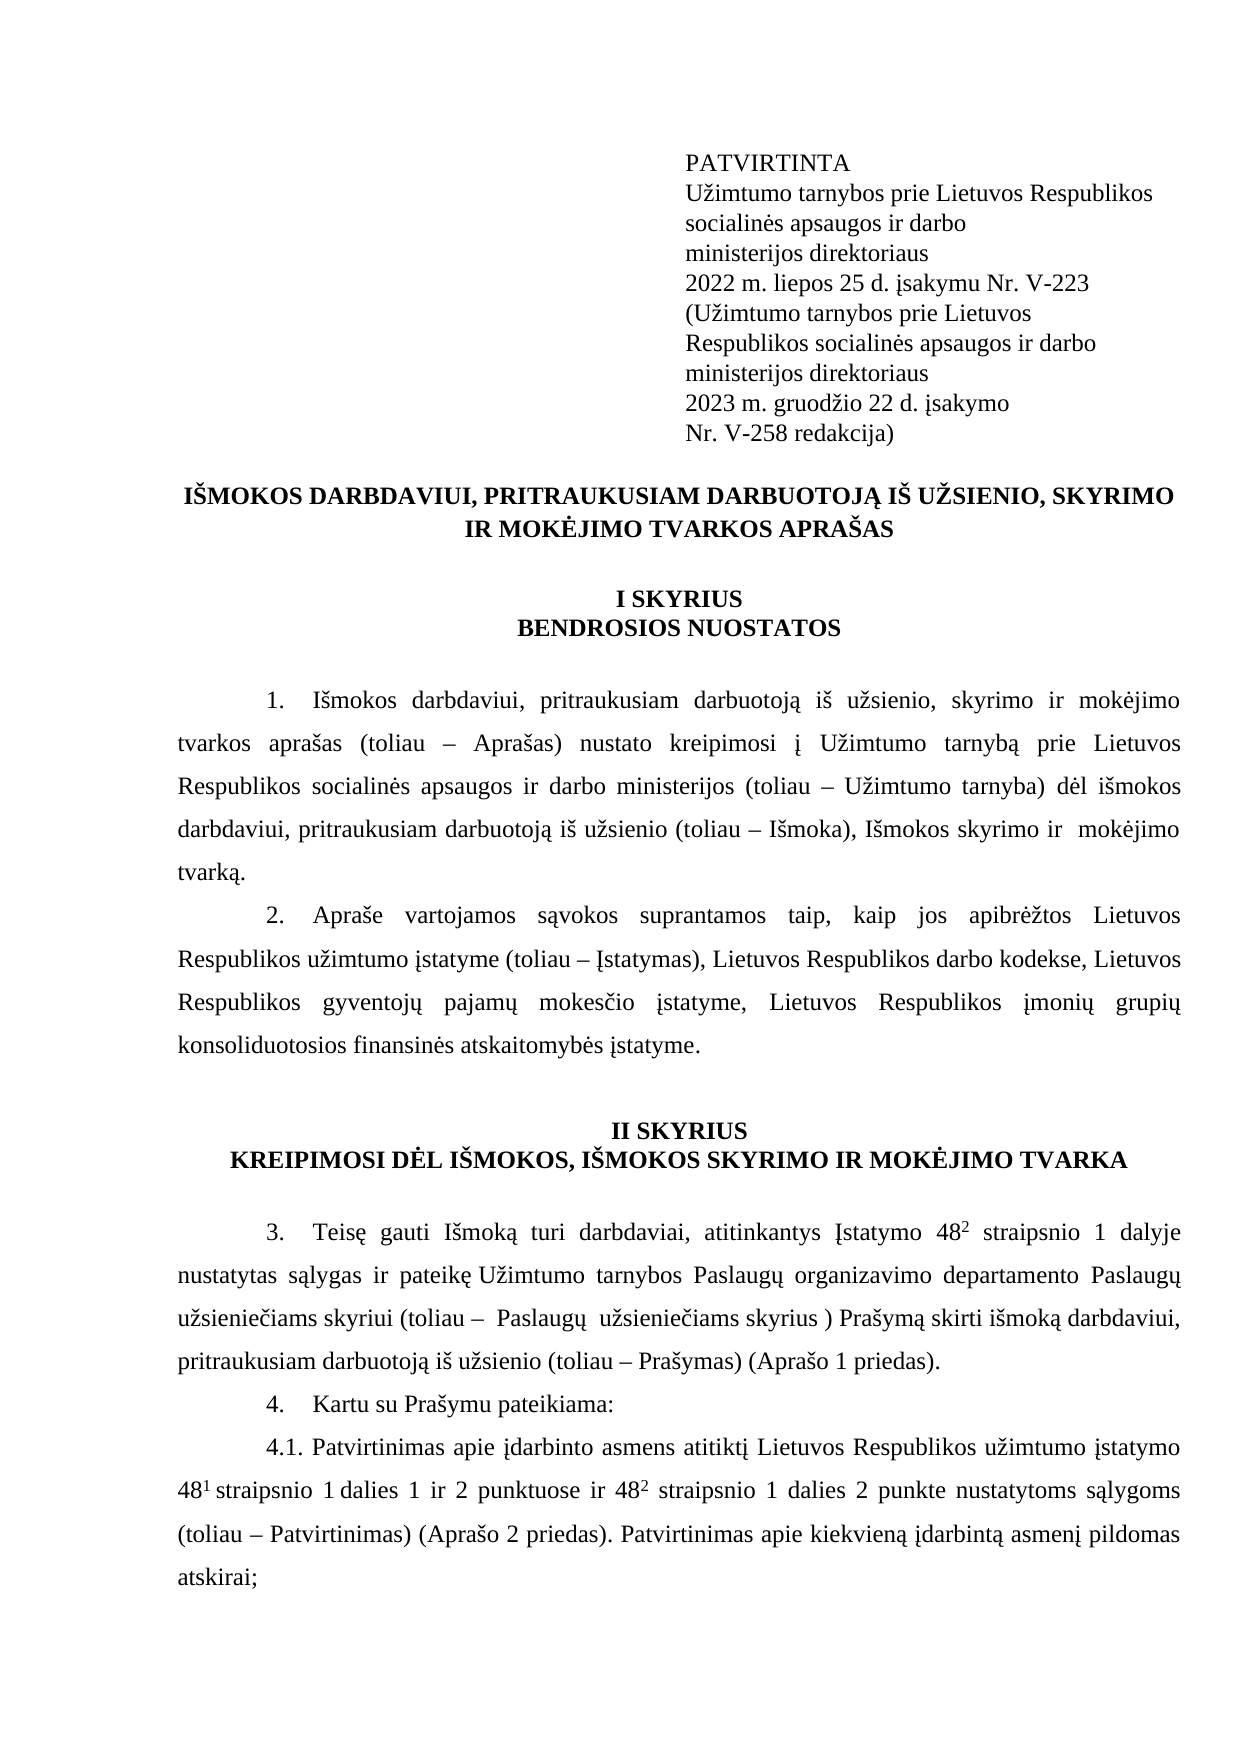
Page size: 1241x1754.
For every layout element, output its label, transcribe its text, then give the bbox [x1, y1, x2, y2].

text 2023 m. gruodžio 22 d. įsakymo [177, 388, 1181, 417]
text socialinės apsaugos ir darbo [177, 208, 1181, 237]
text I SKYRIUS [177, 584, 1181, 613]
text PATVIRTINTA [177, 148, 1181, 176]
text (Užimtumo tarnybos prie Lietuvos [177, 298, 1181, 327]
text II SKYRIUS [177, 1116, 1181, 1145]
text ministerijos direktoriaus [177, 238, 1181, 267]
text Nr. V-258 redakcija) [177, 418, 1181, 447]
text 4.1. Patvirtinimas apie įdarbinto asmens atitiktį Lietuvos Respublikos užimtumo įstatymo 481 straipsnio 1 dalies 1 ir 2 punktuose ir 482 straipsnio 1 dalies 2 punkte nustatytoms sąlygoms (toliau – Patvirtinimas) (Aprašo 2 priedas). Patvirtinimas apie kiekvieną įdarbintą asmenį pildomas atskirai; [177, 1432, 1181, 1591]
text BENDROSIOS NUOSTATOS [177, 613, 1181, 642]
text 1. Išmokos darbdaviui, pritraukusiam darbuotoją iš užsienio, skyrimo ir mokėjimo tvarkos aprašas (toliau – Aprašas) nustato kreipimosi į Užimtumo tarnybą prie Lietuvos Respublikos socialinės apsaugos ir darbo ministerijos (toliau – Užimtumo tarnyba) dėl išmokos darbdaviui, pritraukusiam darbuotoją iš užsienio (toliau – Išmoka), Išmokos skyrimo ir mokėjimo tvarką. [177, 685, 1181, 886]
text 3. Teisę gauti Išmoką turi darbdaviai, atitinkantys Įstatymo 482 straipsnio 1 dalyje nustatytas sąlygas ir pateikę Užimtumo tarnybos Paslaugų organizavimo departamento Paslaugų užsieniečiams skyriui (toliau – Paslaugų užsieniečiams skyrius ) Prašymą skirti išmoką darbdaviui, pritraukusiam darbuotoją iš užsienio (toliau – Prašymas) (Aprašo 1 priedas). [177, 1217, 1181, 1375]
text ministerijos direktoriaus [177, 358, 1181, 387]
text 2022 m. liepos 25 d. įsakymu Nr. V-223 [177, 268, 1181, 297]
text Užimtumo tarnybos prie Lietuvos Respublikos [177, 178, 1181, 206]
text IŠMOKos dARBDAVIui, PRITRAUKUSIaM DARBUOTOJą IŠ UŽSIENIO, skyrimo ir mokėjimo tvarkos aprašas [177, 481, 1181, 543]
text Respublikos socialinės apsaugos ir darbo [177, 328, 1181, 357]
text 4. Kartu su Prašymu pateikiama: [177, 1389, 1181, 1418]
text 2. Apraše vartojamos sąvokos suprantamos taip, kaip jos apibrėžtos Lietuvos Respublikos užimtumo įstatyme (toliau – Įstatymas), Lietuvos Respublikos darbo kodekse, Lietuvos Respublikos gyventojų pajamų mokesčio įstatyme, Lietuvos Respublikos įmonių grupių konsoliduotosios finansinės atskaitomybės įstatyme. [177, 901, 1181, 1059]
text KREIPIMOSI DĖL IŠMOKOS, IŠMOKOS SKYRIMO IR MOKĖJIMO TVARKA [177, 1145, 1181, 1174]
